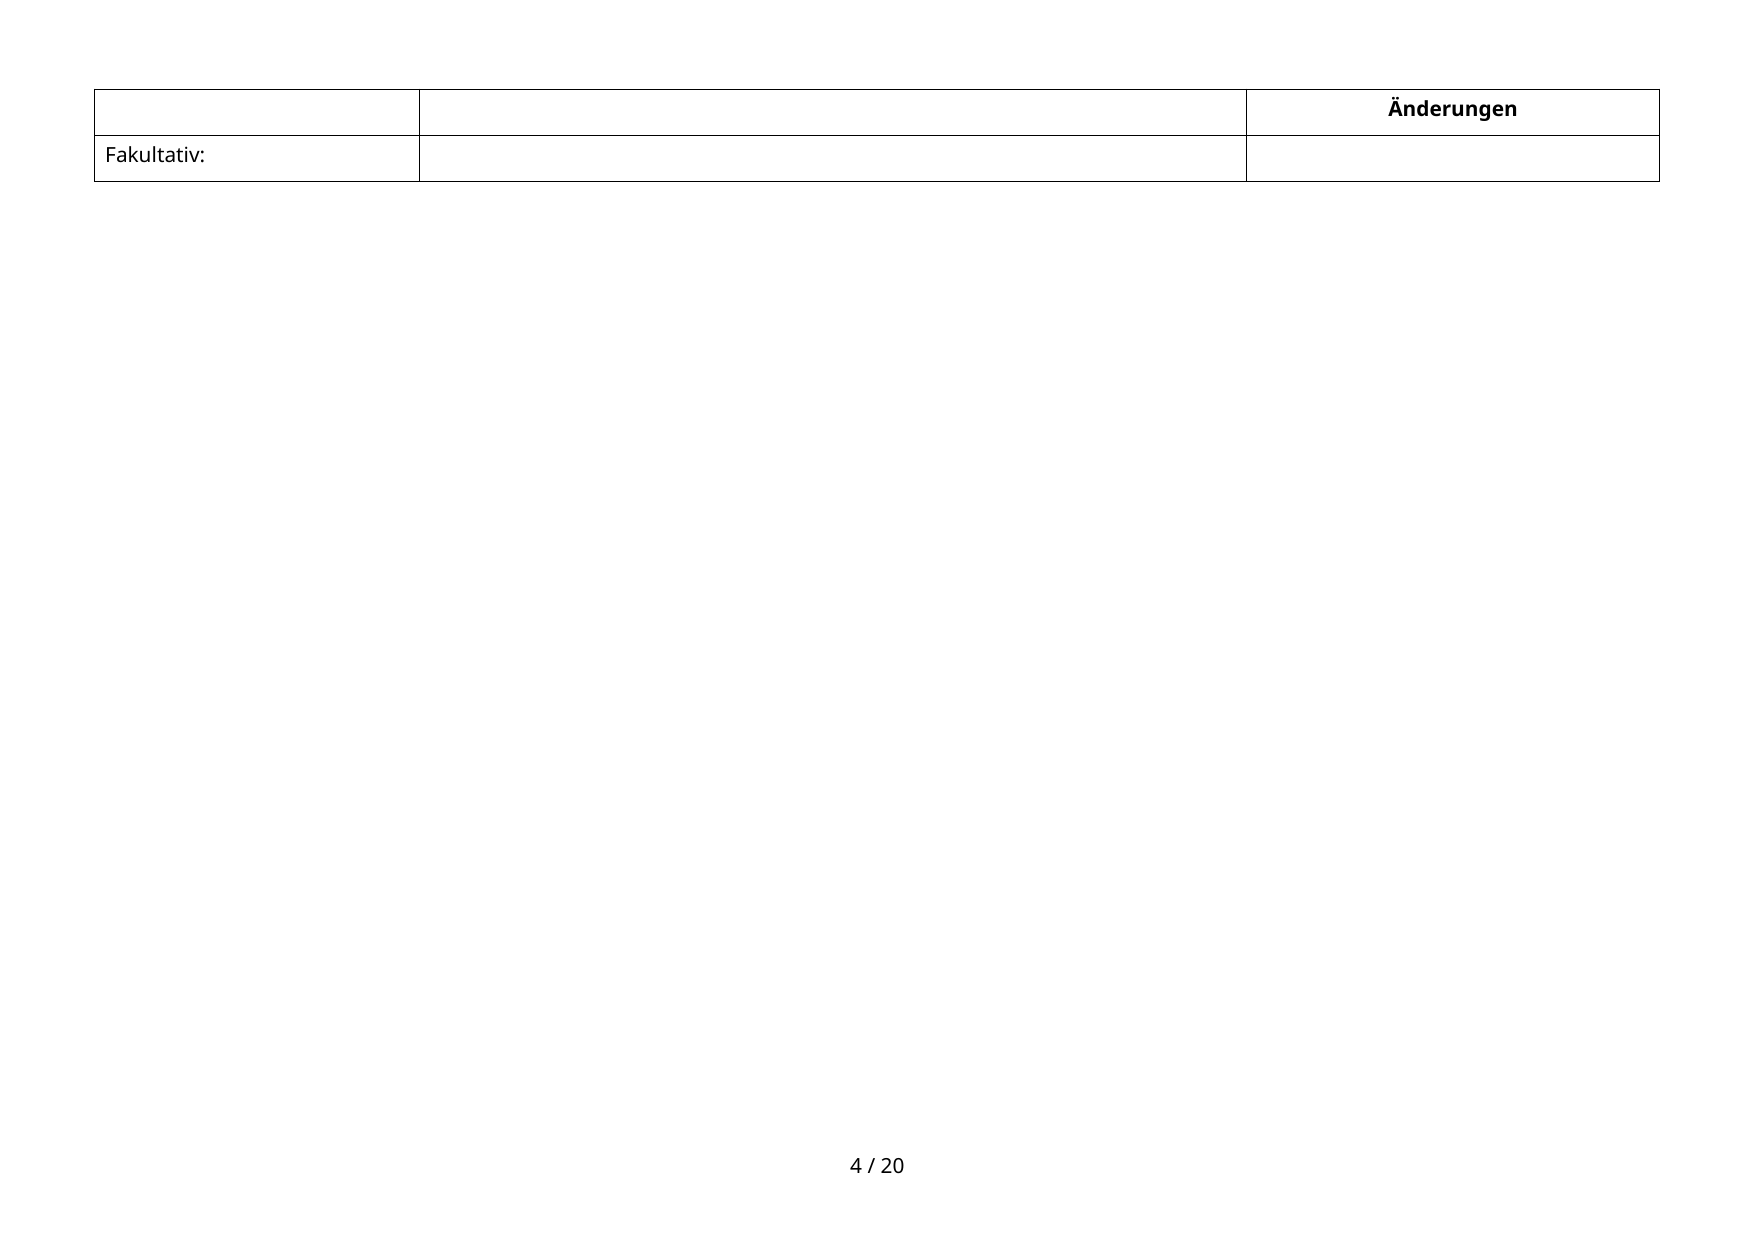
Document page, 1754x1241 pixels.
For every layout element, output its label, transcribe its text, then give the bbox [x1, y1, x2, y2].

table_header [420, 90, 1246, 134]
table_cell Fakultativ: [95, 136, 419, 181]
table_cell [420, 136, 1246, 181]
table_cell [1247, 136, 1659, 181]
table_header Änderungen [1247, 90, 1659, 134]
table_header [95, 90, 419, 134]
